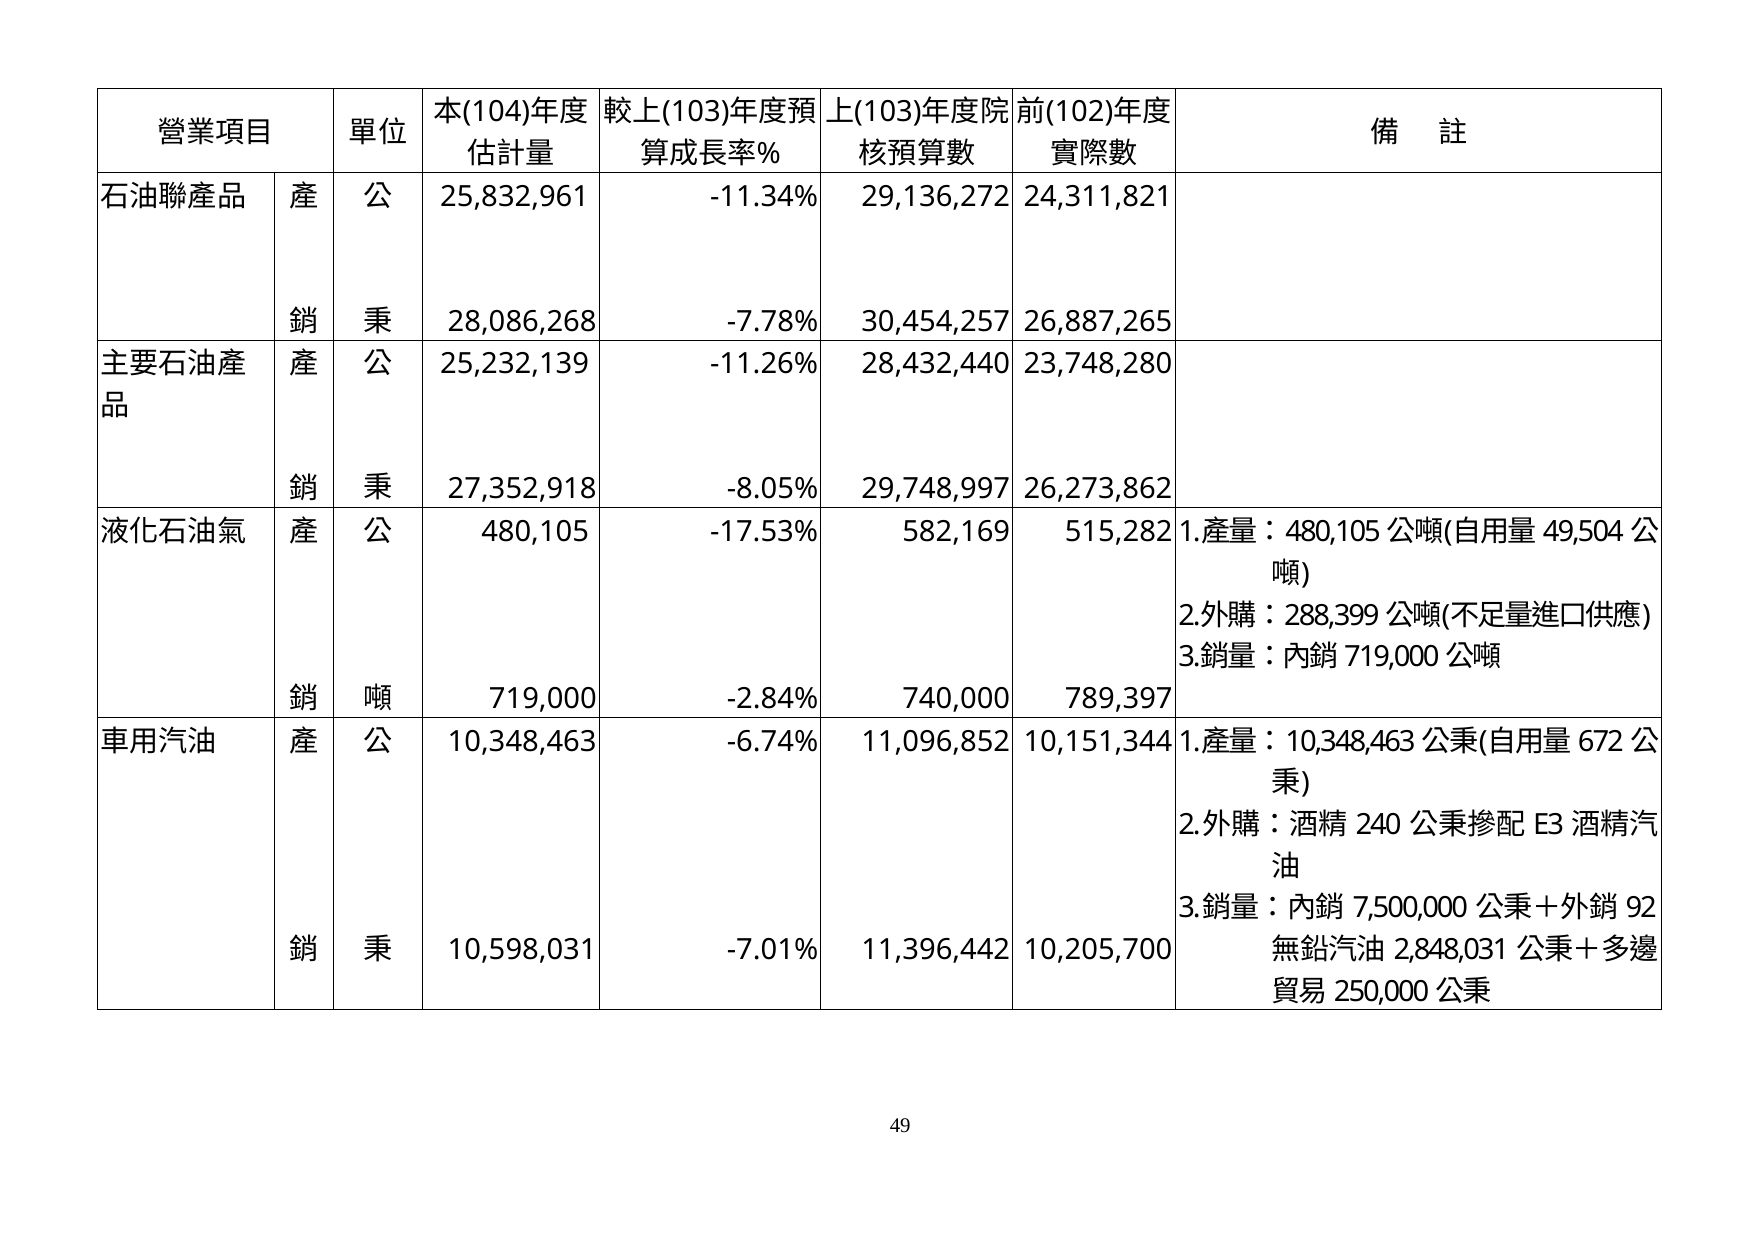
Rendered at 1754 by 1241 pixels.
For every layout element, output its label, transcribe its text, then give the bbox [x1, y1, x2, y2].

table_cell 產 銷 [275, 508, 333, 717]
table_header 營業項目 [98, 89, 333, 172]
table_cell 公 秉 [334, 173, 422, 339]
table_cell 25,832,961 28,086,268 [423, 173, 599, 339]
table_cell -6.74% -7.01% [600, 718, 820, 1009]
table_cell 480,105 719,000 [423, 508, 599, 717]
table_header 較上(103)年度預算成長率% [600, 89, 820, 172]
table_cell 公 噸 [334, 508, 422, 717]
table_cell 582,169 740,000 [821, 508, 1012, 717]
table_header 本(104)年度估計量 [423, 89, 599, 172]
table_cell 28,432,440 29,748,997 [821, 341, 1012, 507]
table_cell 液化石油氣 [98, 508, 274, 717]
table_cell 公 秉 [334, 718, 422, 1009]
table_header 單位 [334, 89, 422, 172]
table_cell 10,348,463 10,598,031 [423, 718, 599, 1009]
table_cell 產 銷 [275, 341, 333, 507]
table_cell 10,151,344 10,205,700 [1013, 718, 1175, 1009]
table_cell 29,136,272 30,454,257 [821, 173, 1012, 339]
table_cell 25,232,139 27,352,918 [423, 341, 599, 507]
table_cell 1.產量：480,105公噸(自用量49,504公噸) 2.外購：288,399公噸(不足量進口供應) 3.銷量：內銷719,000公噸 [1176, 508, 1661, 717]
table_cell -11.26% -8.05% [600, 341, 820, 507]
table_cell 產 銷 [275, 173, 333, 339]
table_header 備 註 [1176, 89, 1661, 172]
table_cell 產 銷 [275, 718, 333, 1009]
table_cell -11.34% -7.78% [600, 173, 820, 339]
table_cell 23,748,280 26,273,862 [1013, 341, 1175, 507]
table_cell 車用汽油 [98, 718, 274, 1009]
table_cell 石油聯產品 [98, 173, 274, 339]
table_cell 11,096,852 11,396,442 [821, 718, 1012, 1009]
table_cell 1.產量：10,348,463公秉(自用量672公秉) 2.外購：酒精240公秉摻配E3酒精汽油 3.銷量：內銷7,500,000公秉＋外銷92無鉛汽油2,848,031公秉＋多邊貿易250,000公秉 [1176, 718, 1661, 1009]
table_cell 公 秉 [334, 341, 422, 507]
table_cell -17.53% -2.84% [600, 508, 820, 717]
table_cell 24,311,821 26,887,265 [1013, 173, 1175, 339]
table_cell 主要石油產品 [98, 341, 274, 507]
table_cell [1176, 341, 1661, 507]
table_header 上(103)年度院核預算數 [821, 89, 1012, 172]
table_cell [1176, 173, 1661, 339]
table_cell 515,282 789,397 [1013, 508, 1175, 717]
table_header 前(102)年度實際數 [1013, 89, 1175, 172]
